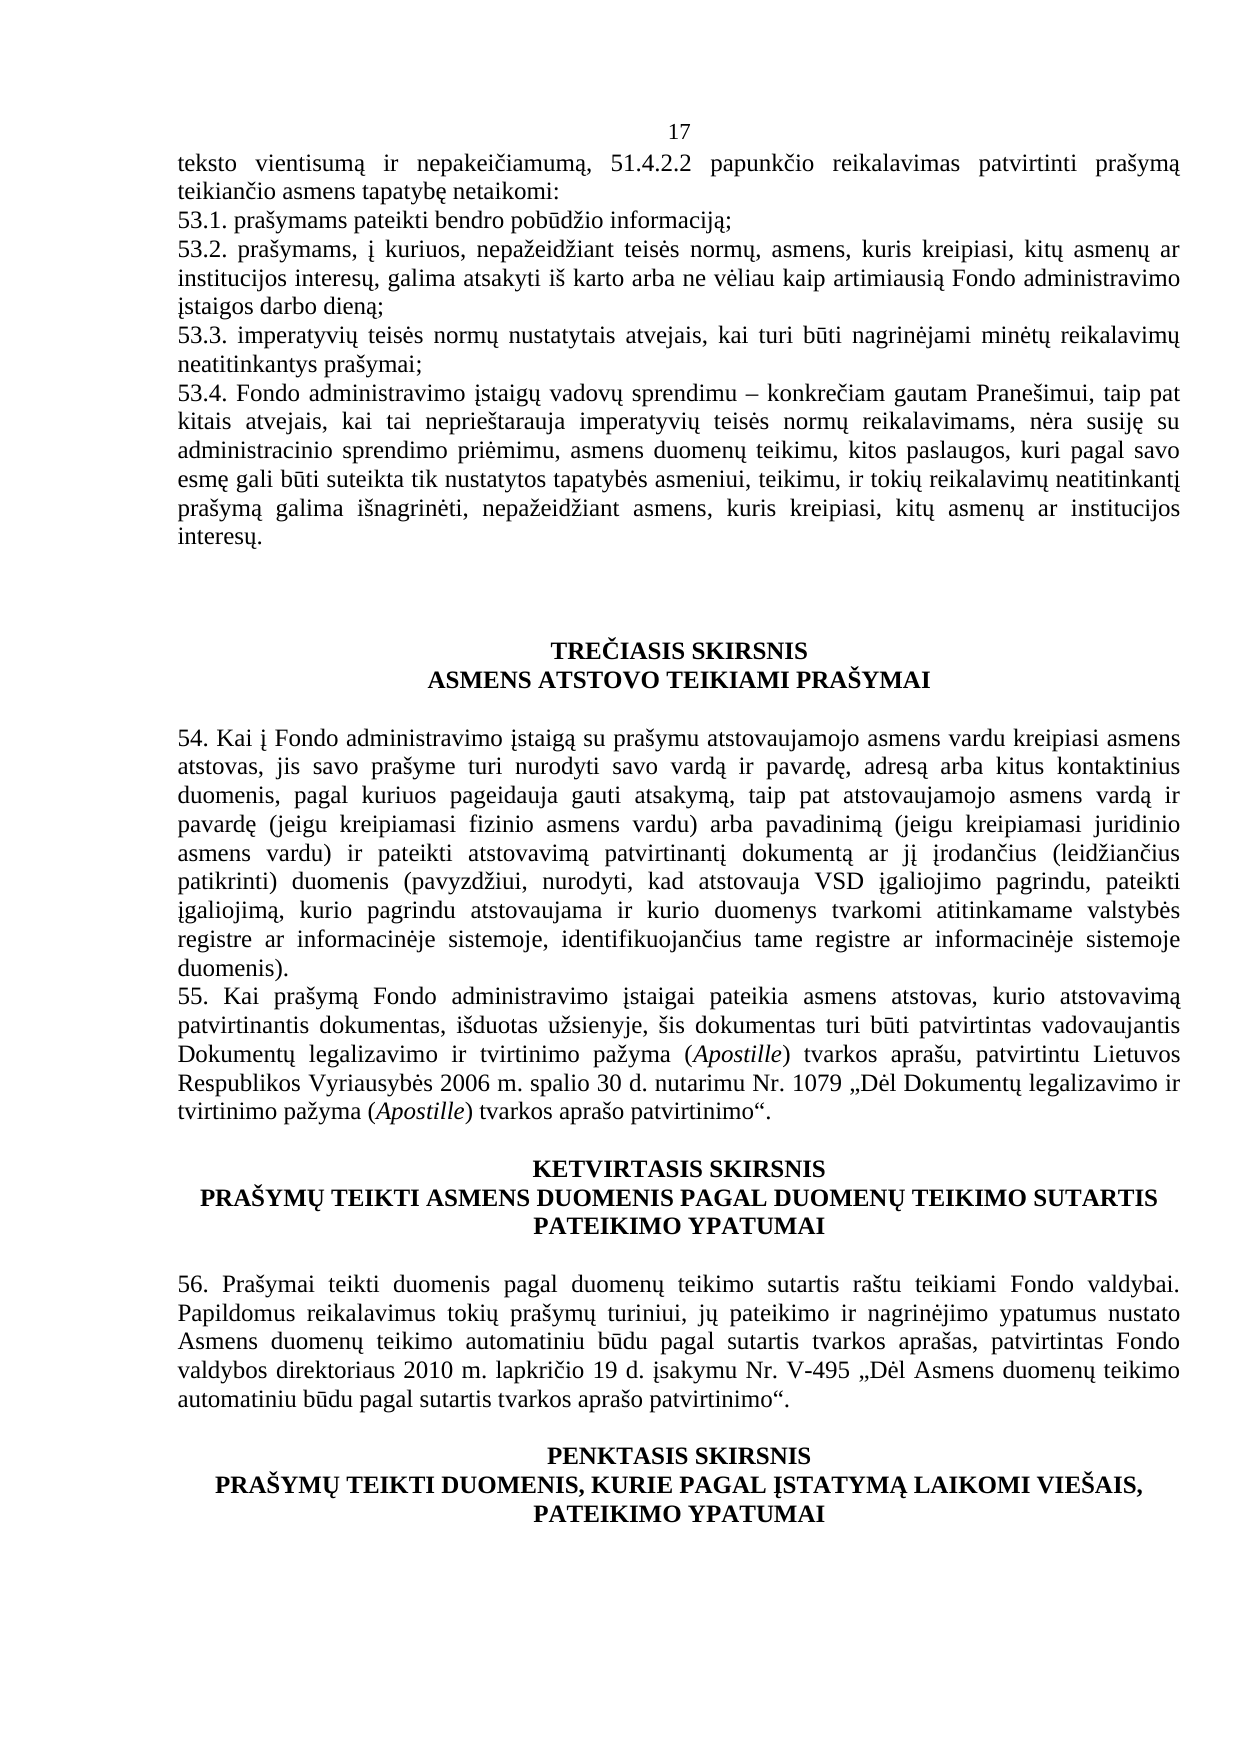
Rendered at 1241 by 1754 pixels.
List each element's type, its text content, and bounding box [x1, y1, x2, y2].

text KETVIRTASIS SKIRSNIS [177, 1154, 1181, 1183]
text 53.4. Fondo administravimo įstaigų vadovų sprendimu – konkrečiam gautam Pranešimui, taip pat kitais atvejais, kai tai neprieštarauja imperatyvių teisės normų reikalavimams, nėra susiję su administracinio sprendimo priėmimu, asmens duomenų teikimu, kitos paslaugos, kuri pagal savo esmę gali būti suteikta tik nustatytos tapatybės asmeniui, teikimu, ir tokių reikalavimų neatitinkantį prašymą galima išnagrinėti, nepažeidžiant asmens, kuris kreipiasi, kitų asmenų ar institucijos interesų. [177, 378, 1181, 550]
text 53.1. prašymams pateikti bendro pobūdžio informaciją; [177, 205, 1181, 234]
text 53.3. imperatyvių teisės normų nustatytais atvejais, kai turi būti nagrinėjami minėtų reikalavimų neatitinkantys prašymai; [177, 320, 1181, 378]
text PRAŠYMŲ TEIKTI DUOMENIS, KURIE PAGAL ĮSTATYMĄ LAIKOMI VIEŠAIS, PATEIKIMO YPATUMAI [177, 1470, 1181, 1528]
text teksto vientisumą ir nepakeičiamumą, 51.4.2.2 papunkčio reikalavimas patvirtinti prašymą teikiančio asmens tapatybę netaikomi: [177, 148, 1181, 205]
text 53.2. prašymams, į kuriuos, nepažeidžiant teisės normų, asmens, kuris kreipiasi, kitų asmenų ar institucijos interesų, galima atsakyti iš karto arba ne vėliau kaip artimiausią Fondo administravimo įstaigos darbo dieną; [177, 234, 1181, 320]
text PENKTASIS SKIRSNIS [177, 1441, 1181, 1470]
text 55. Kai prašymą Fondo administravimo įstaigai pateikia asmens atstovas, kurio atstovavimą patvirtinantis dokumentas, išduotas užsienyje, šis dokumentas turi būti patvirtintas vadovaujantis Dokumentų legalizavimo ir tvirtinimo pažyma (Apostille) tvarkos aprašu, patvirtintu Lietuvos Respublikos Vyriausybės 2006 m. spalio 30 d. nutarimu Nr. 1079 „Dėl Dokumentų legalizavimo ir tvirtinimo pažyma (Apostille) tvarkos aprašo patvirtinimo“. [177, 981, 1181, 1125]
text 54. Kai į Fondo administravimo įstaigą su prašymu atstovaujamojo asmens vardu kreipiasi asmens atstovas, jis savo prašyme turi nurodyti savo vardą ir pavardę, adresą arba kitus kontaktinius duomenis, pagal kuriuos pageidauja gauti atsakymą, taip pat atstovaujamojo asmens vardą ir pavardę (jeigu kreipiamasi fizinio asmens vardu) arba pavadinimą (jeigu kreipiamasi juridinio asmens vardu) ir pateikti atstovavimą patvirtinantį dokumentą ar jį įrodančius (leidžiančius patikrinti) duomenis (pavyzdžiui, nurodyti, kad atstovauja VSD įgaliojimo pagrindu, pateikti įgaliojimą, kurio pagrindu atstovaujama ir kurio duomenys tvarkomi atitinkamame valstybės registre ar informacinėje sistemoje, identifikuojančius tame registre ar informacinėje sistemoje duomenis). [177, 723, 1181, 981]
text PRAŠYMŲ TEIKTI ASMENS DUOMENIS PAGAL DUOMENŲ TEIKIMO SUTARTIS PATEIKIMO YPATUMAI [177, 1183, 1181, 1240]
text 56. Prašymai teikti duomenis pagal duomenų teikimo sutartis raštu teikiami Fondo valdybai. Papildomus reikalavimus tokių prašymų turiniui, jų pateikimo ir nagrinėjimo ypatumus nustato Asmens duomenų teikimo automatiniu būdu pagal sutartis tvarkos aprašas, patvirtintas Fondo valdybos direktoriaus 2010 m. lapkričio 19 d. įsakymu Nr. V-495 „Dėl Asmens duomenų teikimo automatiniu būdu pagal sutartis tvarkos aprašo patvirtinimo“. [177, 1269, 1181, 1413]
text ASMENS ATSTOVO TEIKIAMI PRAŠYMAI [177, 665, 1181, 694]
text TREČIASIS SKIRSNIS [177, 636, 1181, 665]
